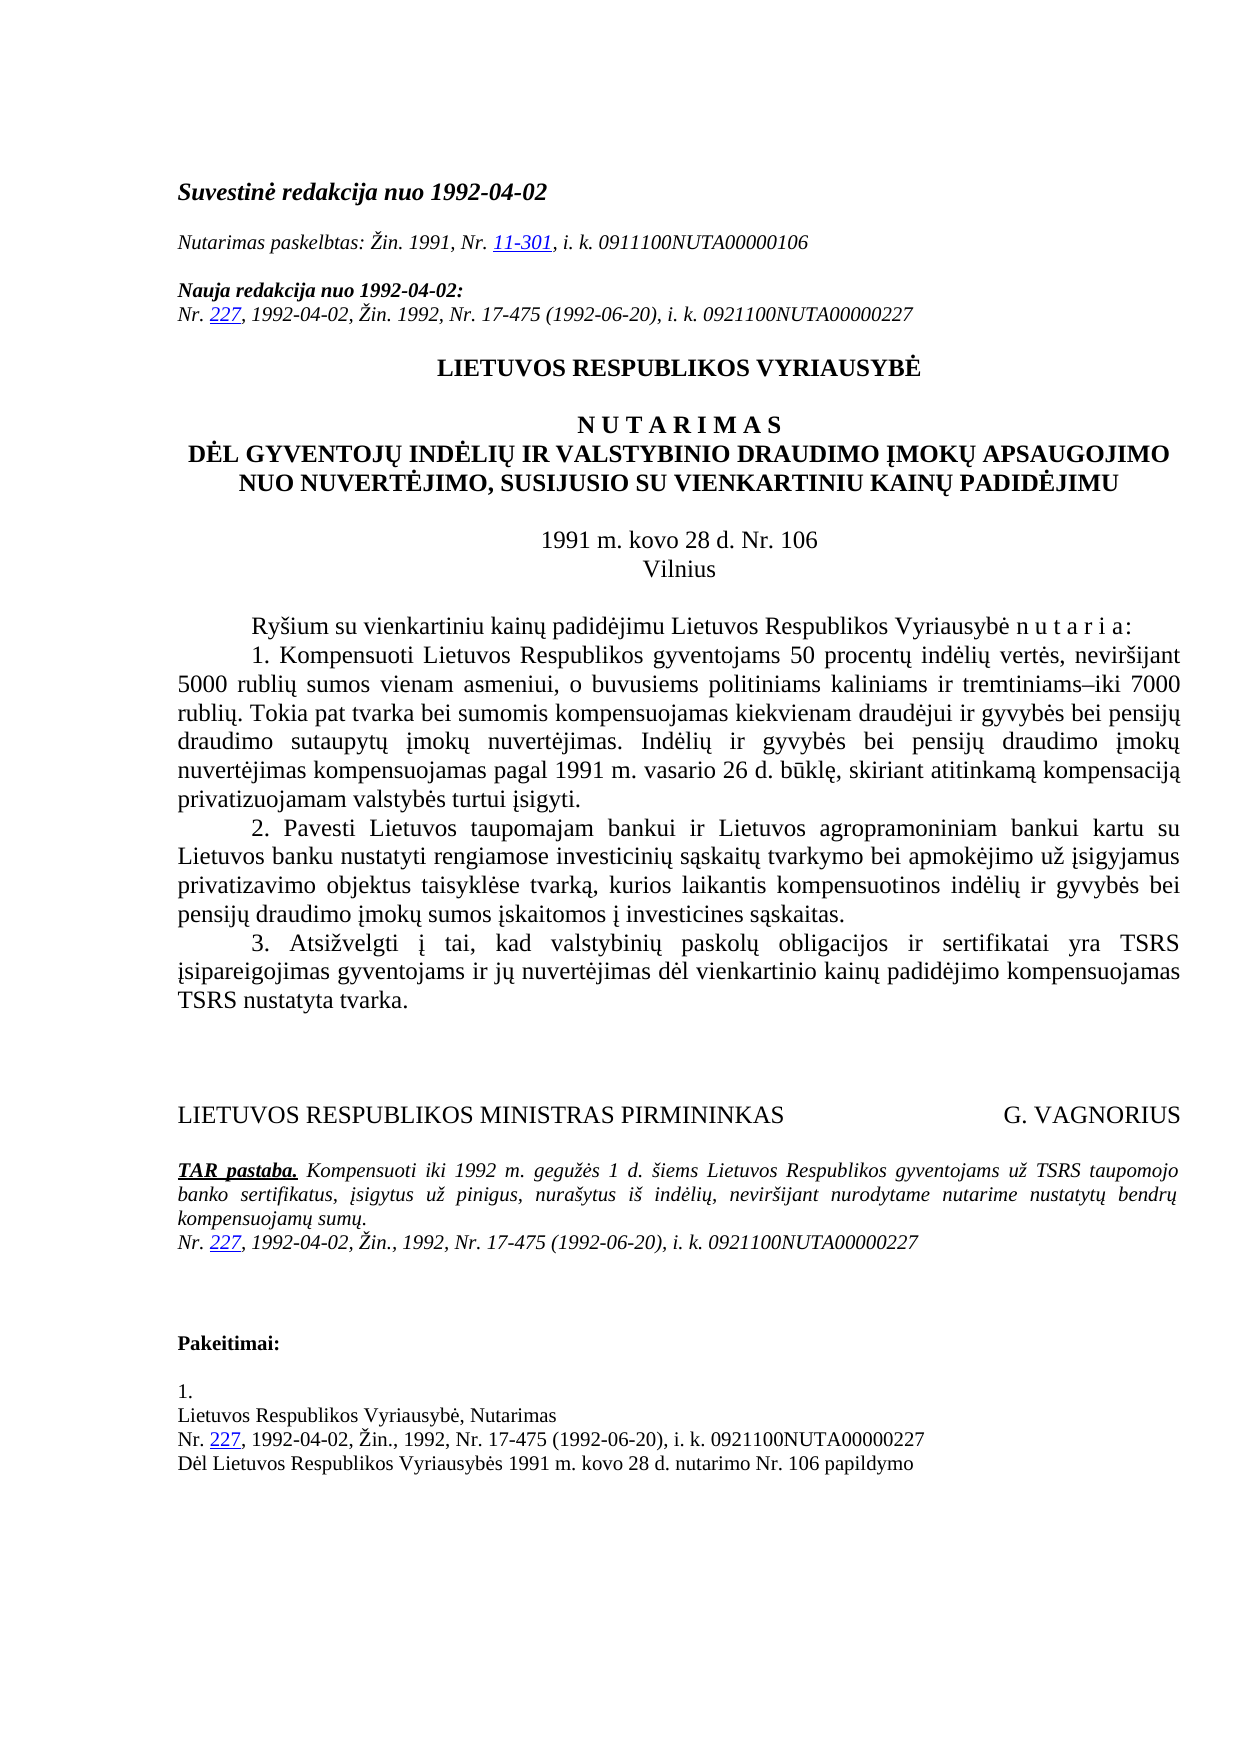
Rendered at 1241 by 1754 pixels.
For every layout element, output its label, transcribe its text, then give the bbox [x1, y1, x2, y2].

text 3. Atsižvelgti į tai, kad valstybinių paskolų obligacijos ir sertifikatai yra TSRS įsipareigojimas gyventojams ir jų nuvertėjimas dėl vienkartinio kainų padidėjimo kompensuojamas TSRS nustatyta tvarka. [177, 928, 1181, 1014]
text DĖL GYVENTOJŲ INDĖLIŲ IR VALSTYBINIO DRAUDIMO ĮMOKŲ APSAUGOJIMO NUO NUVERTĖJIMO, SUSIJUSIO SU VIENKARTINIU KAINŲ PADIDĖJIMU [177, 439, 1181, 496]
text N U T A R I M A S [177, 410, 1181, 439]
text Lietuvos Respublikos Vyriausybė, Nutarimas [177, 1403, 1181, 1427]
text Ryšium su vienkartiniu kainų padidėjimu Lietuvos Respublikos Vyriausybė nutaria: [177, 611, 1181, 640]
text Nutarimas paskelbtas: Žin. 1991, Nr. 11-301, i. k. 0911100NUTA00000106 [177, 230, 1181, 254]
text Vilnius [177, 554, 1181, 583]
text Dėl Lietuvos Respublikos Vyriausybės 1991 m. kovo 28 d. nutarimo Nr. 106 papildymo [177, 1451, 1181, 1475]
text 1. Kompensuoti Lietuvos Respublikos gyventojams 50 procentų indėlių vertės, neviršijant 5000 rublių sumos vienam asmeniui, o buvusiems politiniams kaliniams ir tremtiniams–iki 7000 rublių. Tokia pat tvarka bei sumomis kompensuojamas kiekvienam draudėjui ir gyvybės bei pensijų draudimo sutaupytų įmokų nuvertėjimas. Indėlių ir gyvybės bei pensijų draudimo įmokų nuvertėjimas kompensuojamas pagal 1991 m. vasario 26 d. būklę, skiriant atitinkamą kompensaciją privatizuojamam valstybės turtui įsigyti. [177, 640, 1181, 813]
text LIETUVOS RESPUBLIKOS MINISTRAS PIRMININKAS G. VAGNORIUS [177, 1100, 1181, 1129]
text 1991 m. kovo 28 d. Nr. 106 [177, 525, 1181, 554]
text Nr. 227, 1992-04-02, Žin., 1992, Nr. 17-475 (1992-06-20), i. k. 0921100NUTA00000227 [177, 1230, 1181, 1254]
text Pakeitimai: [177, 1331, 1181, 1355]
text Nr. 227, 1992-04-02, Žin., 1992, Nr. 17-475 (1992-06-20), i. k. 0921100NUTA00000227 [177, 1427, 1181, 1451]
text LIETUVOS RESPUBLIKOS VYRIAUSYBĖ [177, 353, 1181, 381]
text Nauja redakcija nuo 1992-04-02: [177, 278, 1181, 302]
text Nr. 227, 1992-04-02, Žin. 1992, Nr. 17-475 (1992-06-20), i. k. 0921100NUTA00000227 [177, 302, 1181, 326]
text 2. Pavesti Lietuvos taupomajam bankui ir Lietuvos agropramoniniam bankui kartu su Lietuvos banku nustatyti rengiamose investicinių sąskaitų tvarkymo bei apmokėjimo už įsigyjamus privatizavimo objektus taisyklėse tvarką, kurios laikantis kompensuotinos indėlių ir gyvybės bei pensijų draudimo įmokų sumos įskaitomos į investicines sąskaitas. [177, 813, 1181, 928]
text Suvestinė redakcija nuo 1992-04-02 [177, 177, 1181, 206]
text 1. [177, 1379, 1181, 1403]
text TAR pastaba. Kompensuoti iki 1992 m. gegužės 1 d. šiems Lietuvos Respublikos gyventojams už TSRS taupomojo banko sertifikatus, įsigytus už pinigus, nurašytus iš indėlių, neviršijant nurodytame nutarime nustatytų bendrų kompensuojamų sumų. [177, 1158, 1181, 1230]
